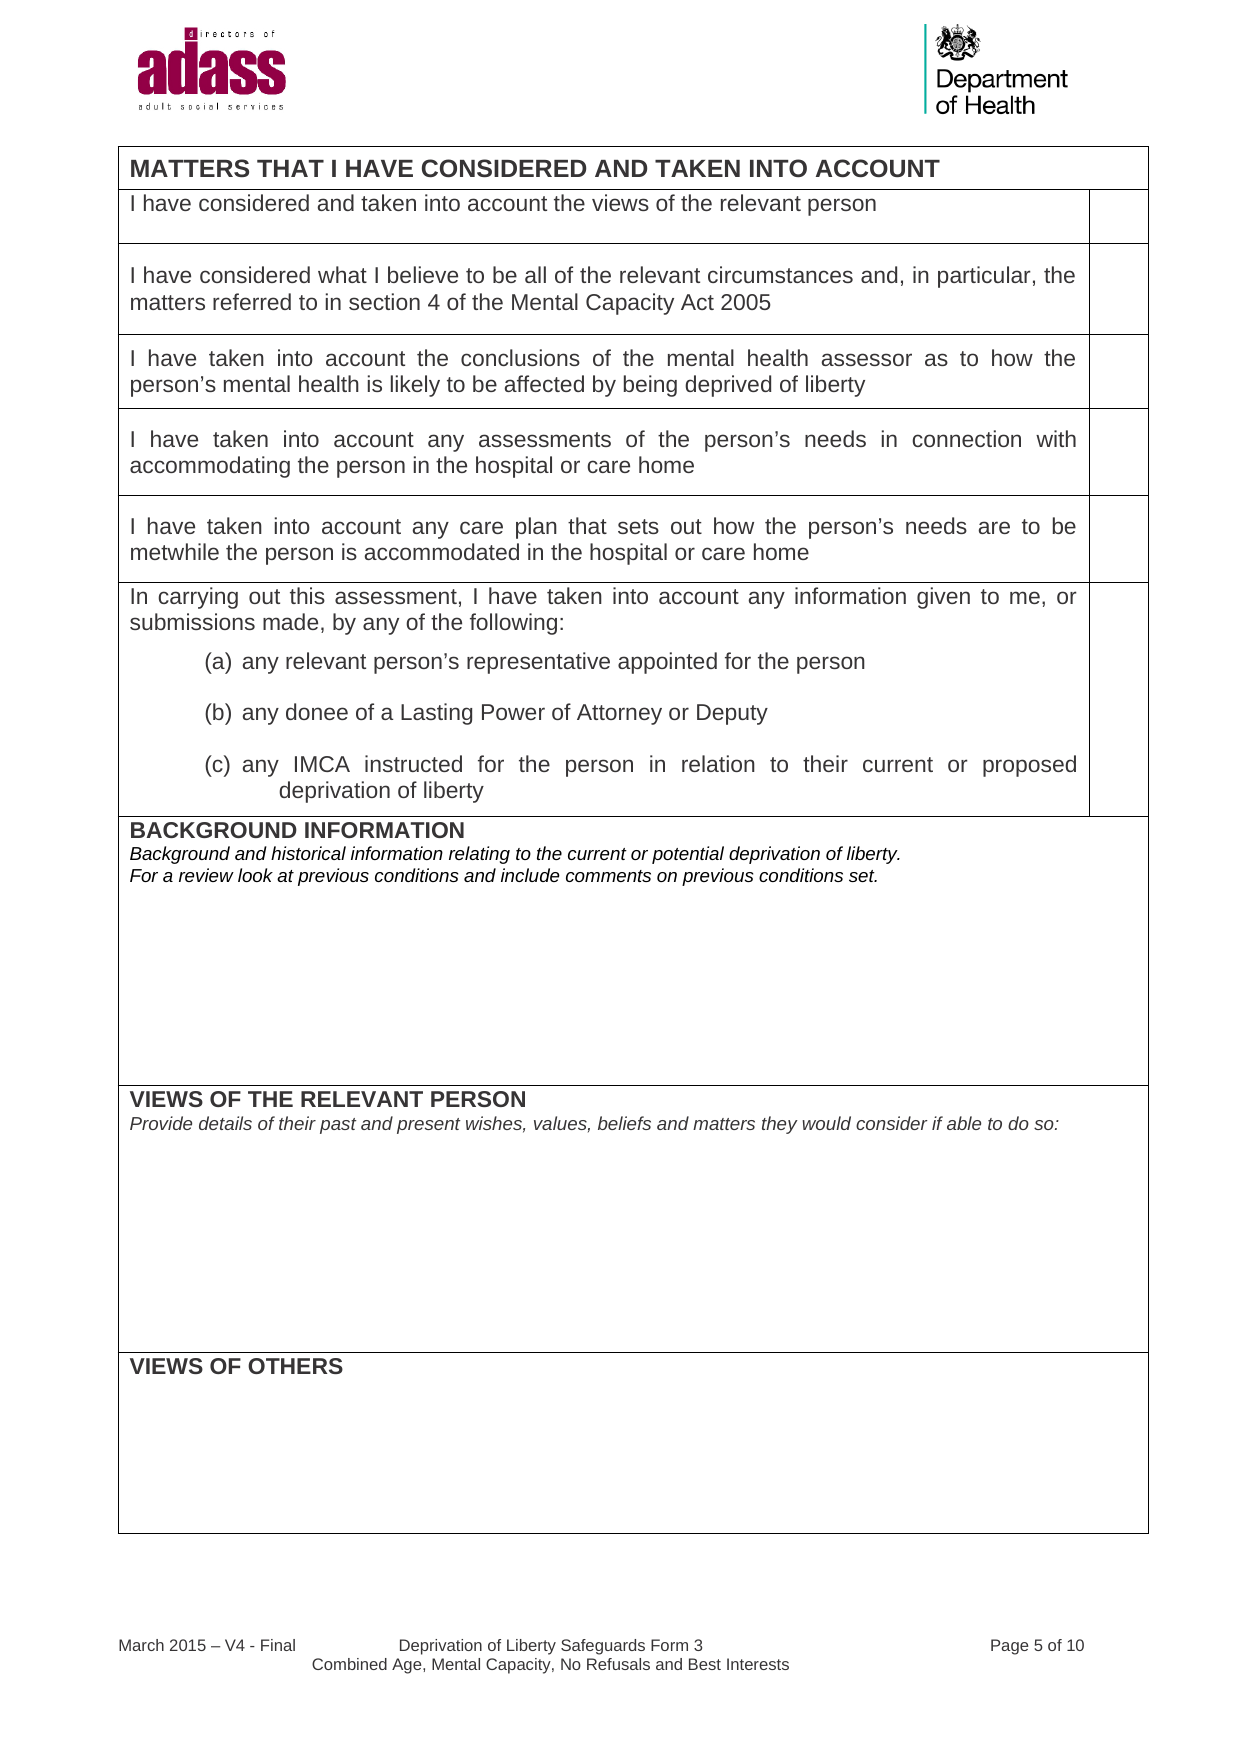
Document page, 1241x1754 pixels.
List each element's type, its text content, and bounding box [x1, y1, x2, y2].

table_cell [1090, 583, 1148, 816]
table_cell VIEWS OF OTHERS [119, 1353, 1148, 1533]
table_cell In carrying out this assessment, I have taken into account any information given to me, or submissions made, by any of the following: any relevant person’s representative appointed for the person any donee of a Lasting Power of Attorney or Deputy any IMCA instructed for the person in relation to their current or proposed deprivation of liberty [119, 583, 1089, 816]
table_cell [1090, 496, 1148, 582]
table_cell [1090, 335, 1148, 407]
table_cell I have considered and taken into account the views of the relevant person [119, 190, 1089, 243]
table_cell BACKGROUND INFORMATION Background and historical information relating to the current or potential deprivation of liberty. For a review look at previous conditions and include comments on previous conditions set. [119, 817, 1148, 1085]
table_cell I have taken into account any assessments of the person’s needs in connection with accommodating the person in the hospital or care home [119, 409, 1089, 495]
table_cell I have considered what I believe to be all of the relevant circumstances and, in particular, the matters referred to in section 4 of the Mental Capacity Act 2005 [119, 244, 1089, 334]
table_cell VIEWS OF THE RELEVANT PERSON Provide details of their past and present wishes, values, beliefs and matters they would consider if able to do so: [119, 1086, 1148, 1352]
table_cell I have taken into account the conclusions of the mental health assessor as to how the person’s mental health is likely to be affected by being deprived of liberty [119, 335, 1089, 407]
table_cell [1090, 190, 1148, 243]
table_cell I have taken into account any care plan that sets out how the person’s needs are to be metwhile the person is accommodated in the hospital or care home [119, 496, 1089, 582]
table_cell [1090, 409, 1148, 495]
table_cell [1090, 244, 1148, 334]
table_cell MATTERS THAT I HAVE CONSIDERED AND TAKEN INTO ACCOUNT [119, 147, 1148, 189]
